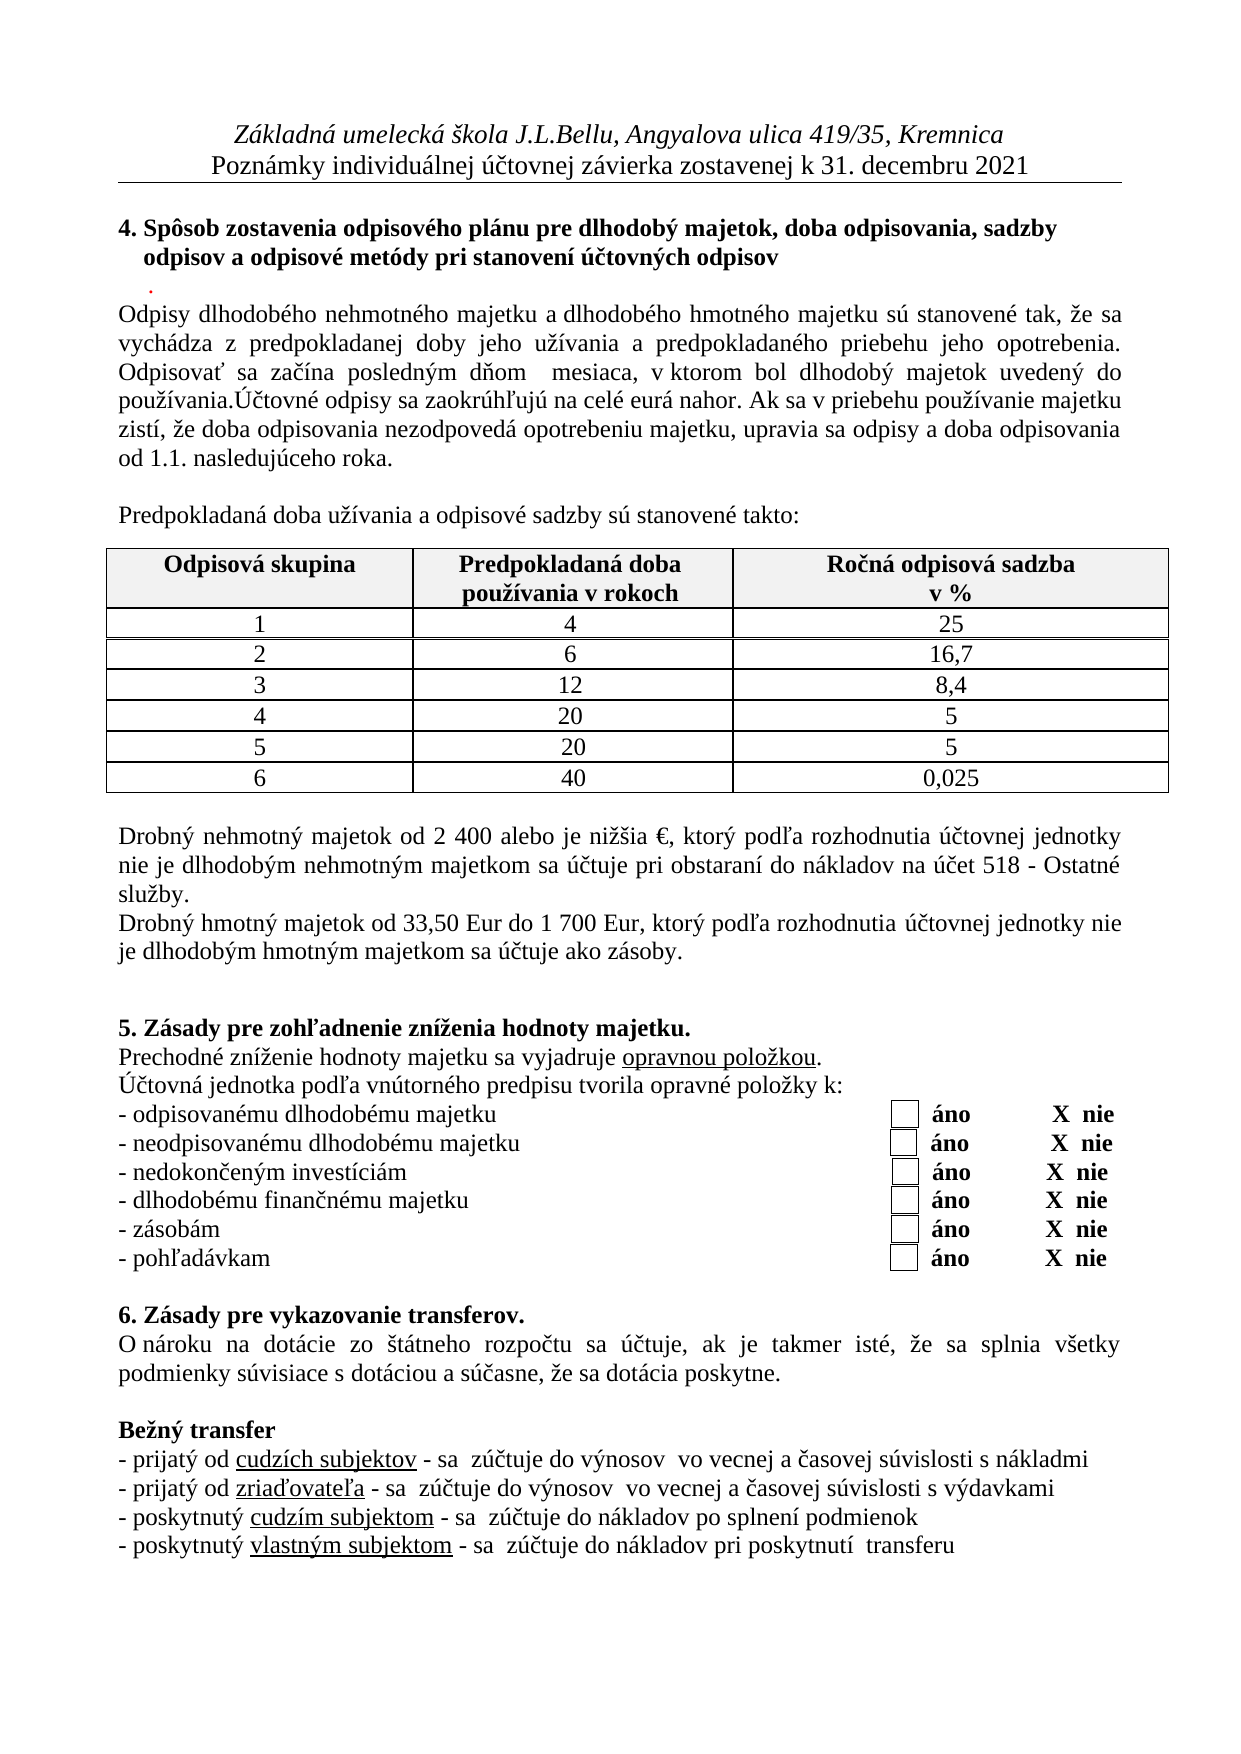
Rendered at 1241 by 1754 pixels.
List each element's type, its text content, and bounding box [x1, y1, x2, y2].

table_cell 6 [107, 763, 412, 792]
text - prijatý od cudzích subjektov - sa zúčtuje do výnosov vo vecnej a časovej súvislosti s nákladmi [118, 1444, 1122, 1473]
text Odpisy dlhodobého nehmotného majetku a dlhodobého hmotného majetku sú stanovené tak, že sa vychádza z predpokladanej doby jeho užívania a predpokladaného priebehu jeho opotrebenia. Odpisovať sa začína posledným dňom mesiaca, v ktorom bol dlhodobý majetok uvedený do používania.Účtovné odpisy sa zaokrúhľujú na celé eurá nahor. Ak sa v priebehu používanie majetku zistí, že doba odpisovania nezodpovedá opotrebeniu majetku, upravia sa odpisy a doba odpisovania od 1.1. nasledujúceho roka. [118, 299, 1122, 472]
table_cell 6 [414, 640, 732, 668]
table_cell 5 [107, 732, 412, 761]
text - neodpisovanému dlhodobému majetku áno X nie [118, 1128, 1122, 1157]
table_cell 1 [107, 609, 412, 637]
text Prechodné zníženie hodnoty majetku sa vyjadruje opravnou položkou. [118, 1042, 1122, 1070]
text - prijatý od zriaďovateľa - sa zúčtuje do výnosov vo vecnej a časovej súvislosti s výdavkami [118, 1473, 1122, 1502]
list 4. Spôsob zostavenia odpisového plánu pre dlhodobý majetok, doba odpisovania, sadzby [118, 213, 1122, 242]
table_cell 40 [414, 763, 732, 792]
text Drobný nehmotný majetok od 2 400 alebo je nižšia €, ktorý podľa rozhodnutia účtovnej jednotky nie je dlhodobým nehmotným majetkom sa účtuje pri obstaraní do nákladov na účet 518 - Ostatné služby. [118, 821, 1122, 908]
table_cell 16,7 [734, 640, 1168, 668]
text . [148, 271, 1122, 299]
table_cell 12 [414, 670, 732, 699]
list 5. Zásady pre zohľadnenie zníženia hodnoty majetku. [118, 1013, 1122, 1042]
table_cell 8,4 [734, 670, 1168, 699]
text - poskytnutý cudzím subjektom - sa zúčtuje do nákladov po splnení podmienok [118, 1502, 1122, 1530]
table_header Ročná odpisová sadzba v % [734, 549, 1168, 607]
text - zásobám áno X nie [118, 1214, 1122, 1243]
table_cell 3 [107, 670, 412, 699]
table_header Predpokladaná doba používania v rokoch [414, 549, 732, 607]
text - dlhodobému finančnému majetku áno X nie [118, 1185, 1122, 1214]
text Účtovná jednotka podľa vnútorného predpisu tvorila opravné položky k: [118, 1070, 1122, 1099]
table_cell 4 [414, 609, 732, 637]
text - pohľadávkam áno X nie [118, 1243, 1122, 1272]
table_cell 2 [107, 640, 412, 668]
list 6. Zásady pre vykazovanie transferov. [118, 1300, 1122, 1329]
table_cell 20 [414, 701, 732, 730]
text Predpokladaná doba užívania a odpisové sadzby sú stanovené takto: [118, 501, 1122, 529]
table_cell 4 [107, 701, 412, 730]
text Bežný transfer [118, 1415, 1122, 1444]
table_cell 5 [734, 732, 1168, 761]
text Drobný hmotný majetok od 33,50 Eur do 1 700 Eur, ktorý podľa rozhodnutia účtovnej jednotky nie je dlhodobým hmotným majetkom sa účtuje ako zásoby. [118, 908, 1122, 965]
list odpisov a odpisové metódy pri stanovení účtovných odpisov [118, 242, 1122, 271]
table_cell 25 [734, 609, 1168, 637]
text - odpisovanému dlhodobému majetku áno X nie [118, 1099, 1122, 1128]
text - poskytnutý vlastným subjektom - sa zúčtuje do nákladov pri poskytnutí transferu [118, 1530, 1122, 1559]
text - nedokončeným investíciám áno X nie [118, 1157, 1122, 1185]
table_cell 5 [734, 701, 1168, 730]
table_cell 20 [414, 732, 732, 761]
table_header Odpisová skupina [107, 549, 412, 607]
table_cell 0,025 [734, 763, 1168, 792]
text O nároku na dotácie zo štátneho rozpočtu sa účtuje, ak je takmer isté, že sa splnia všetky podmienky súvisiace s dotáciou a súčasne, že sa dotácia poskytne. [118, 1329, 1122, 1387]
